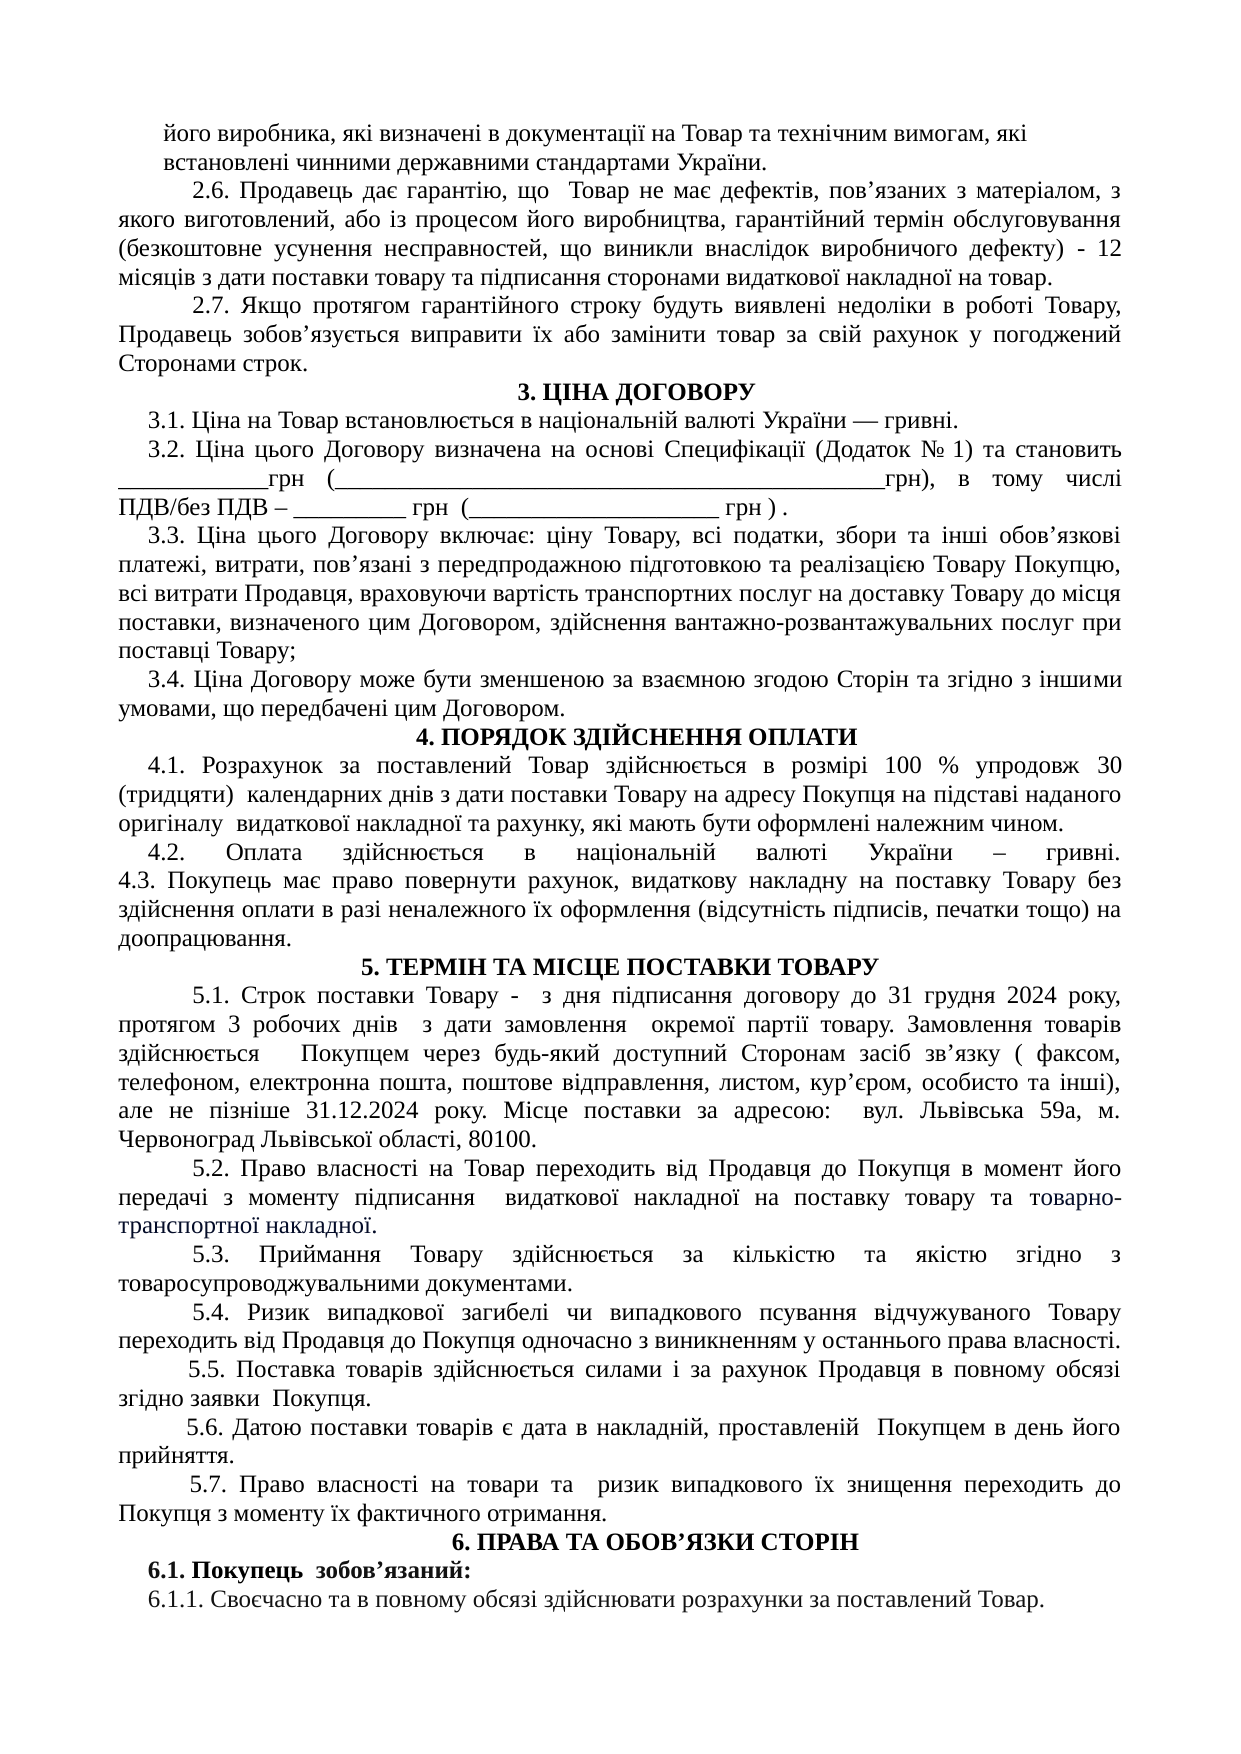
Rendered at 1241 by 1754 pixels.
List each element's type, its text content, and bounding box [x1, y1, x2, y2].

text 5.7. Право власності на товари та ризик випадкового їх знищення переходить до Покупця з моменту їх фактичного отримання. [118, 1469, 1122, 1527]
text 3.3. Ціна цього Договору включає: ціну Товару, всі податки, збори та інші обов’язкові платежі, витрати, пов’язані з передпродажною підготовкою та реалізацією Товару Покупцю, всі витрати Продавця, враховуючи вартість транспортних послуг на доставку Товару до місця поставки, визначеного цим Договором, здійснення вантажно-розвантажувальних послуг при поставці Товару; [118, 521, 1122, 664]
text 5. ТЕРМІН ТА МІСЦЕ ПОСТАВКИ ТОВАРУ [118, 952, 1122, 981]
text 2.6. Продавець дає гарантію, що Товар не має дефектів, пов’язаних з матеріалом, з якого виготовлений, або із процесом його виробництва, гарантійний термін обслуговування (безкоштовне усунення несправностей, що виникли внаслідок виробничого дефекту) - 12 місяців з дати поставки товару та підписання сторонами видаткової накладної на товар. [118, 176, 1122, 291]
text 6.1. Покупець зобов’язаний: [118, 1556, 1122, 1584]
text 3.4. Ціна Договору може бути зменшеною за взаємною згодою Сторін та згідно з іншими умовами, що передбачені цим Договором. [118, 664, 1122, 722]
text 5.6. Датою поставки товарів є дата в накладній, проставленій Покупцем в день його прийняття. [118, 1412, 1122, 1469]
text 4.1. Розрахунок за поставлений Товар здійснюється в розмірі 100 % упродовж 30 (тридцяти) календарних днів з дати поставки Товару на адресу Покупця на підставі наданого оригіналу видаткової накладної та рахунку, які мають бути оформлені належним чином. [118, 751, 1122, 837]
text 5.3. Приймання Товару здійснюється за кількістю та якістю згідно з товаросупроводжувальними документами. [118, 1239, 1122, 1297]
text 4.2. Оплата здійснюється в національній валюті України – гривні. 4.3. Покупець має право повернути рахунок, видаткову накладну на поставку Товару без здійснення оплати в разі неналежного їх оформлення (відсутність підписів, печатки тощо) на доопрацювання. [118, 837, 1122, 952]
text 4. ПОРЯДОК ЗДІЙСНЕННЯ ОПЛАТИ [118, 722, 1126, 751]
text 2.7. Якщо протягом гарантійного строку будуть виявлені недоліки в роботі Товару, Продавець зобов’язується виправити їх або замінити товар за свій рахунок у погоджений Сторонами строк. [118, 291, 1122, 377]
text 5.1. Строк поставки Товару - з дня підписання договору до 31 грудня 2024 року, протягом 3 робочих днів з дати замовлення окремої партії товару. Замовлення товарів здійснюється Покупцем через будь-який доступний Сторонам засіб зв’язку ( факсом, телефоном, електронна пошта, поштове відправлення, листом, кур’єром, особисто та інші), але не пізніше 31.12.2024 року. Місце поставки за адресою: вул. Львівська 59а, м. Червоноград Львівської області, 80100. [118, 981, 1122, 1153]
text 6.1.1. Своєчасно та в повному обсязі здійснювати розрахунки за поставлений Товар. [118, 1584, 1122, 1613]
text 3. ЦІНА ДОГОВОРУ [118, 377, 1126, 406]
text 5.5. Поставка товарів здійснюється силами і за рахунок Продавця в повному обсязі згідно заявки Покупця. [118, 1354, 1122, 1412]
text 3.2. Ціна цього Договору визначена на основі Специфікації (Додаток № 1) та становить ____________грн (____________________________________________грн), в тому числі ПДВ/без ПДВ – _________ грн (____________________ грн ) . [118, 434, 1122, 521]
text 5.4. Ризик випадкової загибелі чи випадкового псування відчужуваного Товару переходить від Продавця до Покупця одночасно з виникненням у останнього права власності. [118, 1297, 1122, 1354]
text 3.1. Ціна на Товар встановлюється в національній валюті України — гривні. [118, 406, 1126, 434]
text 5.2. Право власності на Товар переходить від Продавця до Покупця в момент його передачі з моменту підписання видаткової накладної на поставку товару та товарно-транспортної накладної. [118, 1153, 1122, 1239]
text його виробника, які визначені в документації на Товар та технічним вимогам, які встановлені чинними державними стандартами України. [163, 118, 1122, 176]
text 6. ПРАВА ТА ОБОВ’ЯЗКИ СТОРІН [155, 1527, 1126, 1556]
